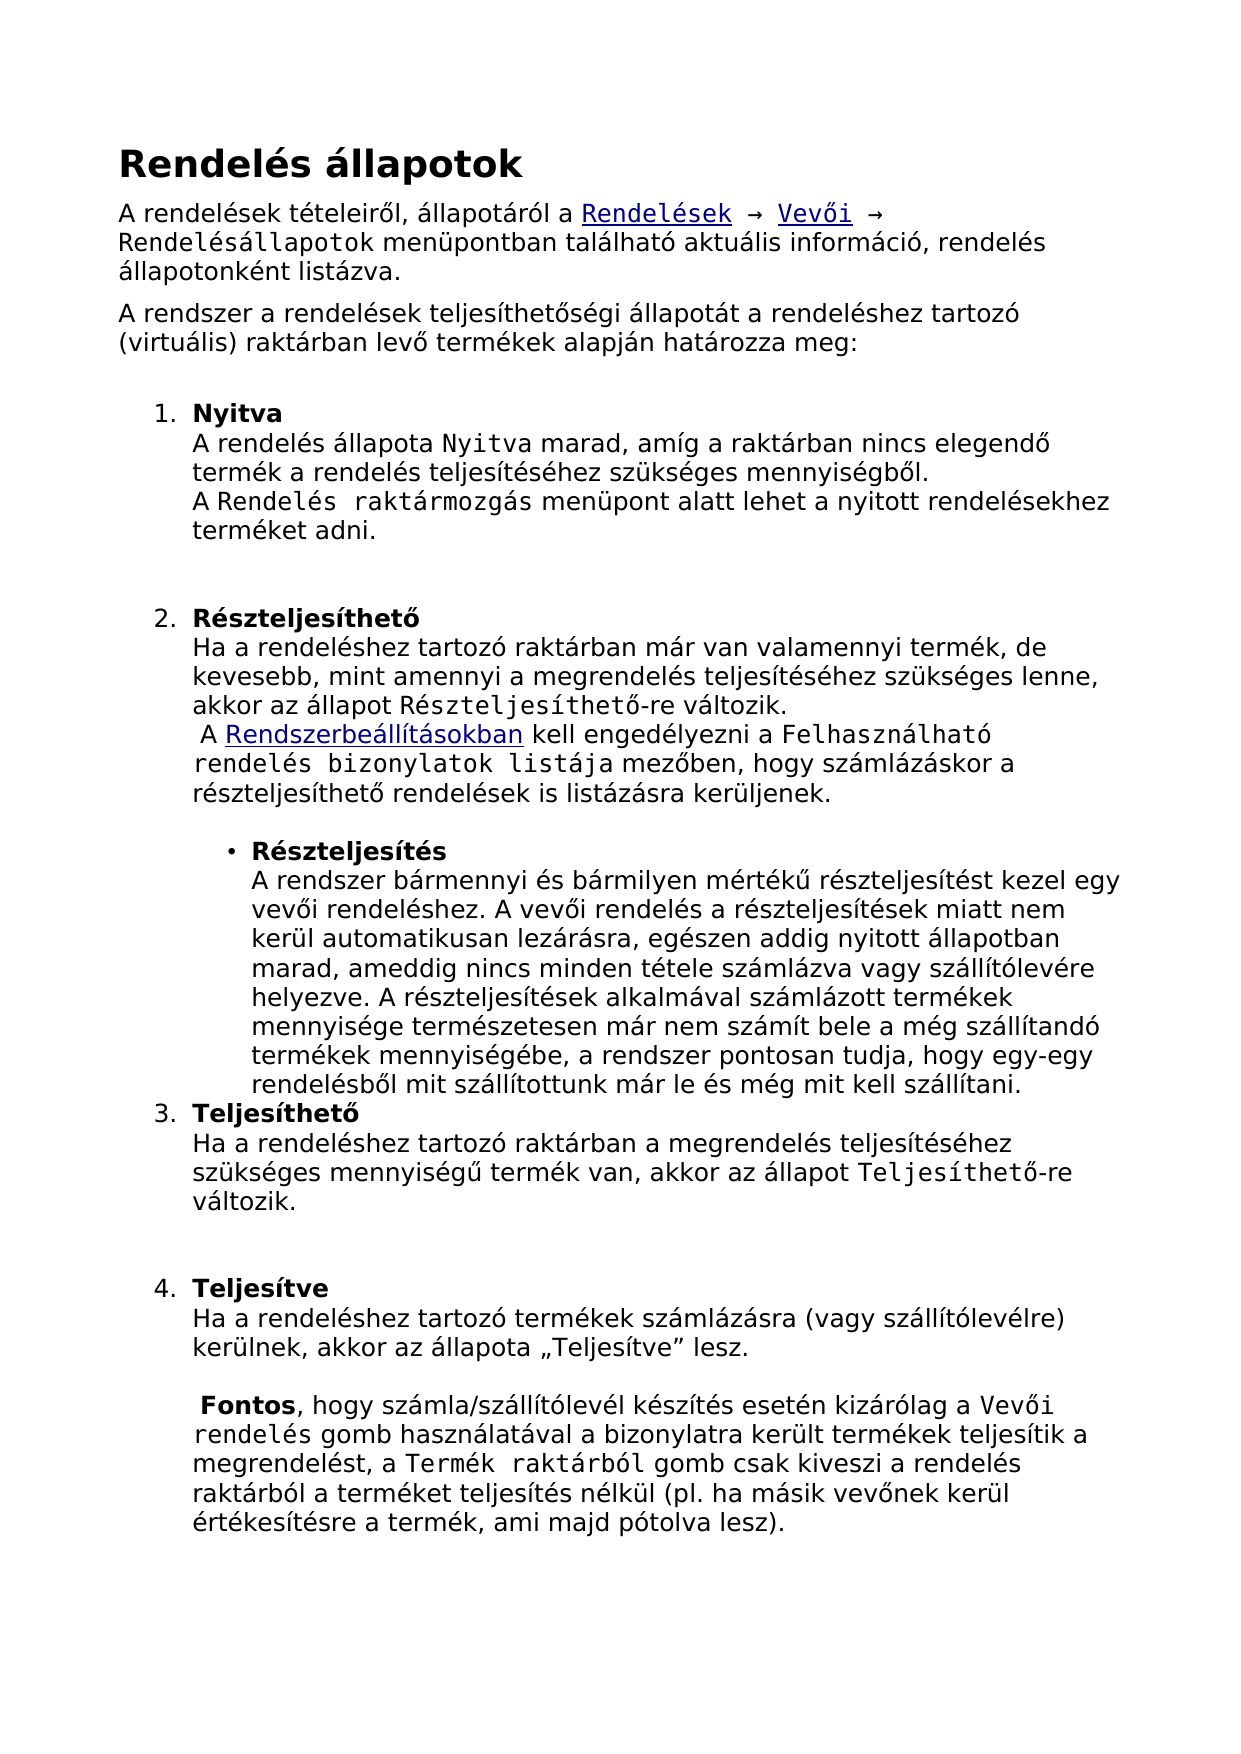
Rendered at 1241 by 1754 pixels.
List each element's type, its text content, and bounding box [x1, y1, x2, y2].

list Részteljesítés A rendszer bármennyi és bármilyen mértékű részteljesítést kezel egy vevői rendeléshez. A vevői rendelés a részteljesítések miatt nem kerül automatikusan lezárásra, egészen addig nyitott állapotban marad, ameddig nincs minden tétele számlázva vagy szállítólevére helyezve. A részteljesítések alkalmával számlázott termékek mennyisége természetesen már nem számít bele a még szállítandó termékek mennyiségébe, a rendszer pontosan tudja, hogy egy-egy rendelésből mit szállítottunk már le és még mit kell szállítani. [236, 837, 1122, 1099]
text A rendszer a rendelések teljesíthetőségi állapotát a rendeléshez tartozó (virtuális) raktárban levő termékek alapján határozza meg: [118, 299, 1122, 358]
list Részteljesíthető Ha a rendeléshez tartozó raktárban már van valamennyi termék, de kevesebb, mint amennyi a megrendelés teljesítéséhez szükséges lenne, akkor az állapot Részteljesíthető-re változik. A Rendszerbeállításokban kell engedélyezni a Felhasználható rendelés bizonylatok listája mezőben, hogy számlázáskor a részteljesíthető rendelések is listázásra kerüljenek. [177, 604, 1122, 837]
list Nyitva A rendelés állapota Nyitva marad, amíg a raktárban nincs elegendő termék a rendelés teljesítéséhez szükséges mennyiségből. A Rendelés raktármozgás menüpont alatt lehet a nyitott rendelésekhez terméket adni. [177, 399, 1122, 604]
list Teljesíthető Ha a rendeléshez tartozó raktárban a megrendelés teljesítéséhez szükséges mennyiségű termék van, akkor az állapot Teljesíthető-re változik. [177, 1099, 1122, 1274]
list Teljesítve Ha a rendeléshez tartozó termékek számlázásra (vagy szállítólevélre) kerülnek, akkor az állapota „Teljesítve” lesz. Fontos, hogy számla/szállítólevél készítés esetén kizárólag a Vevői rendelés gomb használatával a bizonylatra került termékek teljesítik a megrendelést, a Termék raktárból gomb csak kiveszi a rendelés raktárból a terméket teljesítés nélkül (pl. ha másik vevőnek kerül értékesítésre a termék, ami majd pótolva lesz). [177, 1274, 1122, 1537]
text A rendelések tételeiről, állapotáról a Rendelések → Vevői → Rendelésállapotok menüpontban található aktuális információ, rendelés állapotonként listázva. [118, 199, 1122, 287]
subtitle Rendelés állapotok [118, 143, 1122, 187]
